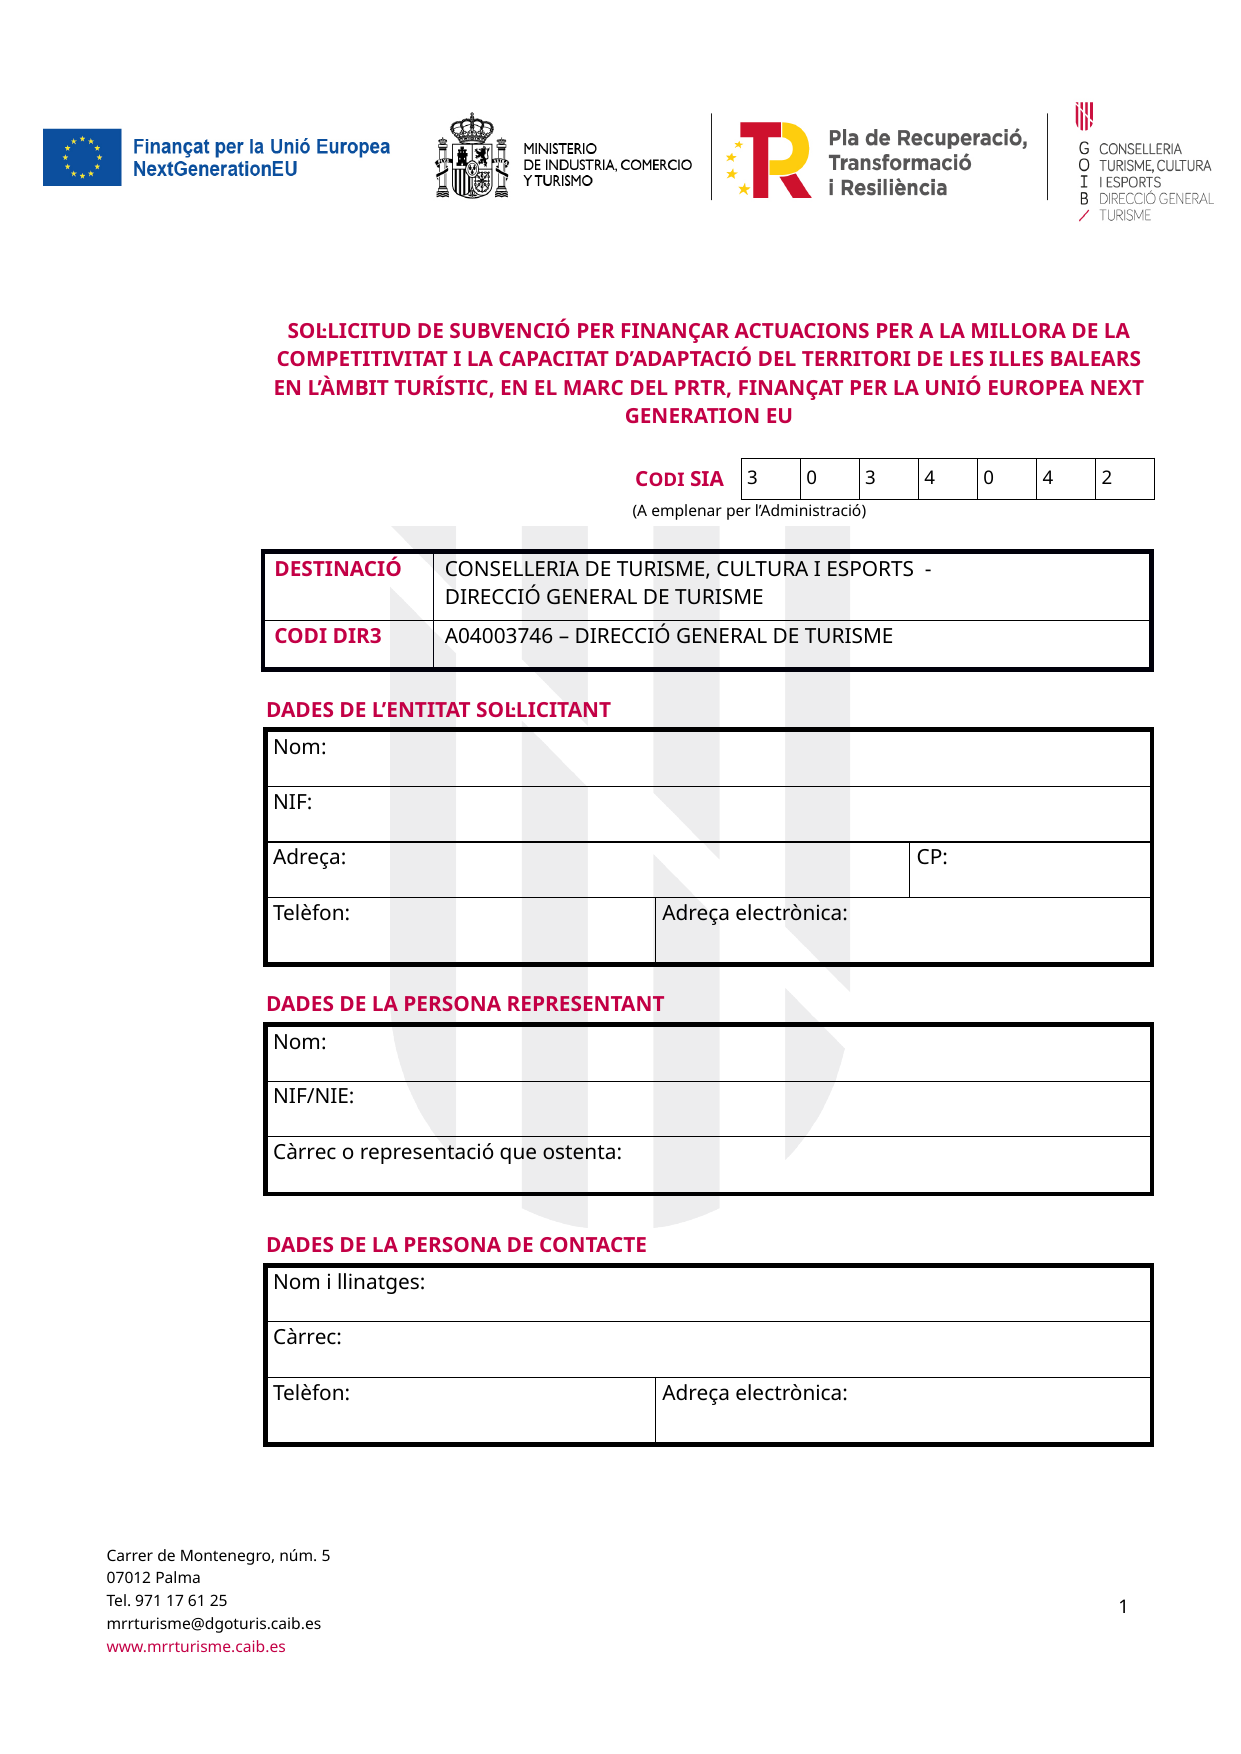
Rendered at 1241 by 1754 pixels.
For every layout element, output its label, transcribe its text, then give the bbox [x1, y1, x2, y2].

table_header 2 [1096, 459, 1154, 499]
table_header 4 [1037, 459, 1095, 499]
table_cell Càrrec: [268, 1322, 1150, 1377]
table_header CODI SIA [629, 458, 741, 499]
picture [390, 967, 851, 989]
picture [390, 672, 851, 695]
picture [390, 723, 851, 727]
table_cell A04003746 – DIRECCIÓ GENERAL DE TURISME [434, 621, 1149, 667]
table_header CONSELLERIA DE TURISME, CULTURA I ESPORTS - DIRECCIÓ GENERAL DE TURISME [434, 554, 1149, 620]
picture [0, 73, 1241, 244]
table_cell Adreça electrònica: [656, 898, 1150, 962]
picture [390, 1196, 851, 1228]
table_cell Telèfon: [268, 1378, 655, 1442]
text (A emplenar per l’Administració) [266, 500, 1152, 521]
table_header Nom i llinatges: [268, 1268, 1150, 1321]
text DADES DE LA PERSONA DE CONTACTE [266, 1230, 1152, 1259]
picture [390, 1018, 851, 1022]
table_header DESTINACIÓ [265, 554, 433, 620]
table_cell CP: [910, 843, 1150, 897]
text DADES DE L’ENTITAT SOL·LICITANT [266, 695, 1152, 723]
table_header Nom: [268, 732, 1150, 786]
table_cell NIF/NIE: [268, 1082, 1150, 1136]
table_header 0 [978, 459, 1036, 499]
table_cell Adreça: [268, 843, 909, 897]
table_header 0 [801, 459, 859, 499]
table_cell Telèfon: [268, 898, 655, 962]
text SOL·LICITUD DE SUBVENCIÓ PER FINANÇAR ACTUACIONS PER A LA MILLORA DE LA COMPETITIVITAT I LA CAPACITAT D’ADAPTACIÓ DEL TERRITORI DE LES ILLES BALEARS EN L’ÀMBIT TURÍSTIC, EN EL MARC DEL PRTR, FINANÇAT PER LA UNIÓ EUROPEA NEXT GENERATION EU [266, 316, 1152, 430]
table_header 3 [860, 459, 918, 499]
table_cell Adreça electrònica: [656, 1378, 1150, 1442]
picture [390, 526, 851, 549]
table_cell CODI DIR3 [265, 621, 433, 667]
table_header 3 [742, 459, 800, 499]
table_cell Càrrec o representació que ostenta: [268, 1137, 1150, 1192]
table_header 4 [919, 459, 977, 499]
text DADES DE LA PERSONA REPRESENTANT [266, 989, 1152, 1018]
table_cell NIF: [268, 787, 1150, 841]
table_header Nom: [268, 1027, 1150, 1081]
